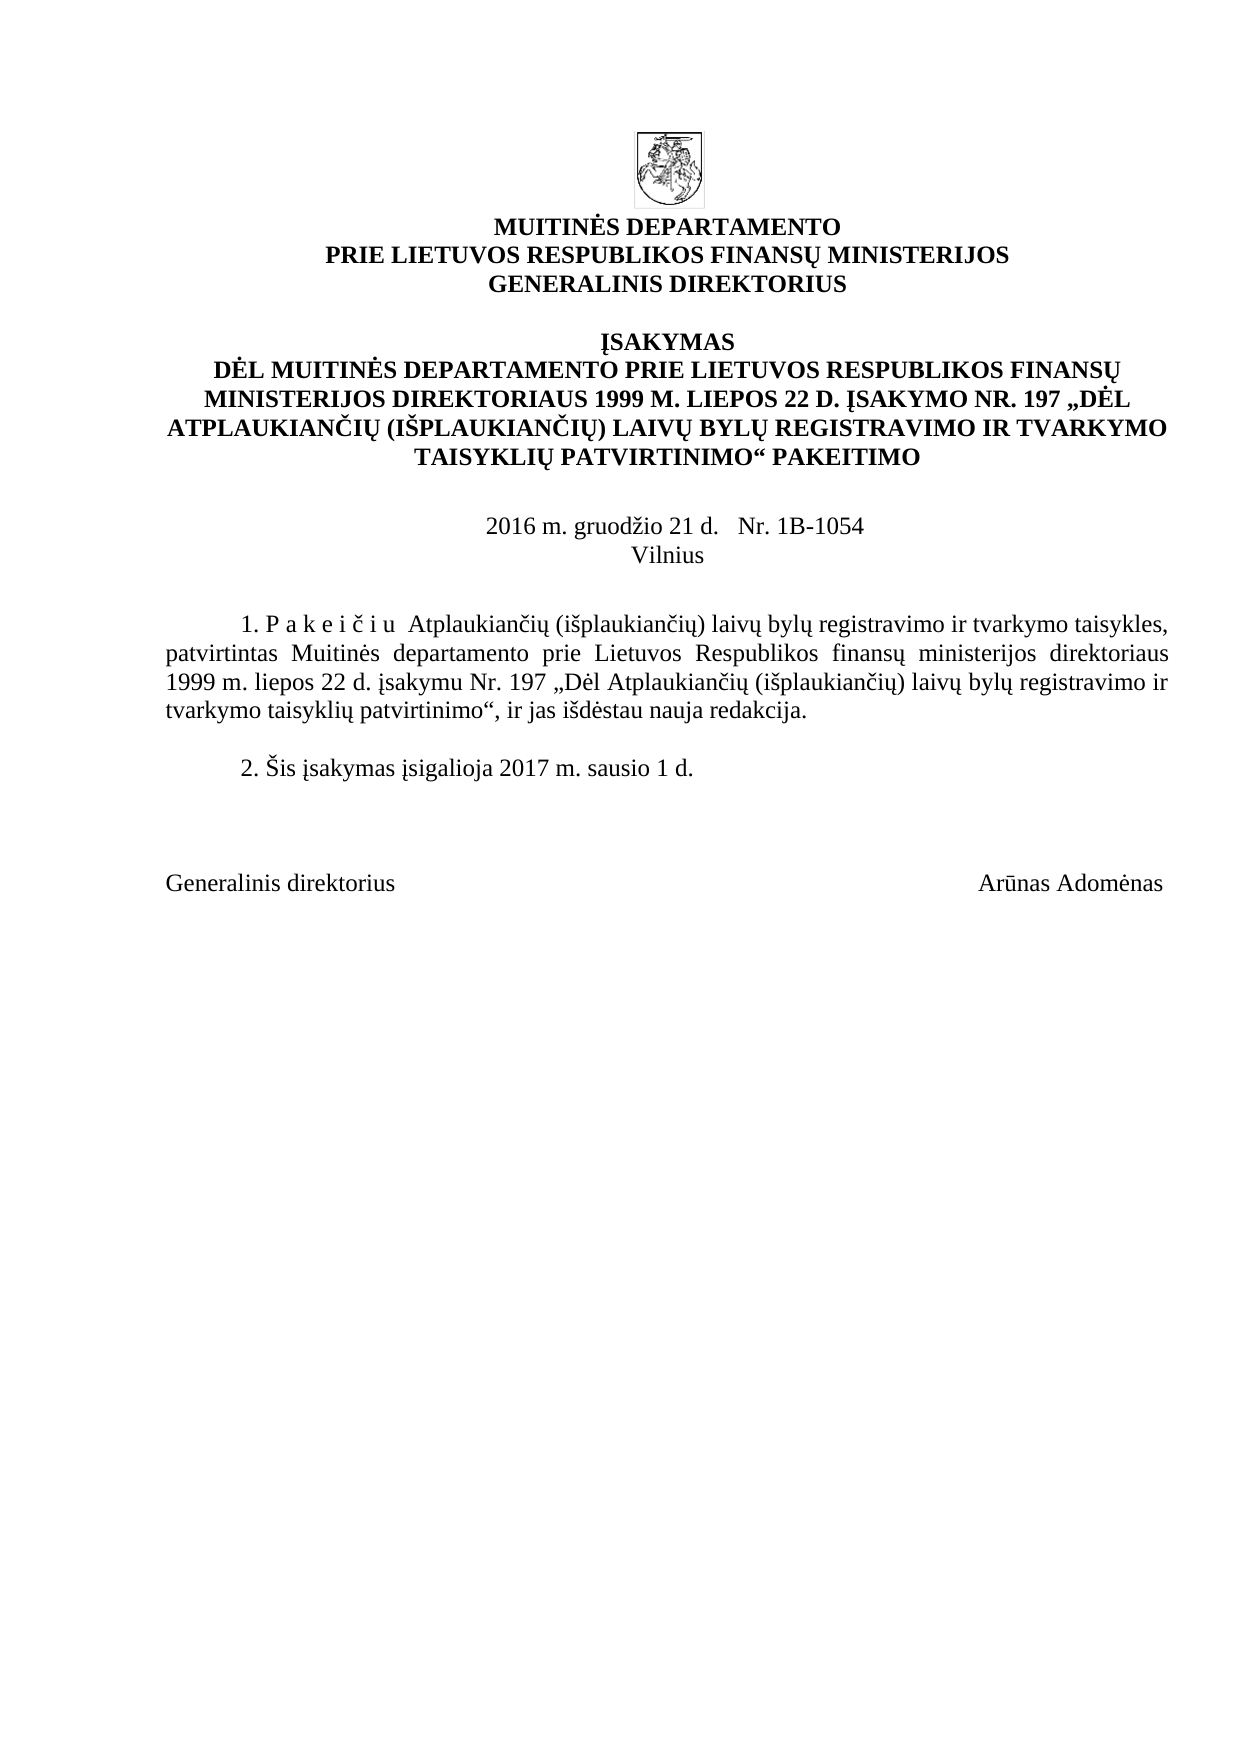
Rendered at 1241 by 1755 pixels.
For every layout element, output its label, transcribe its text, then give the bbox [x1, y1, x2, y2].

text MUITINĖS DEPARTAMENTO [165, 212, 1169, 240]
text 2. Šis įsakymas įsigalioja 2017 m. sausio 1 d. [165, 753, 1169, 782]
text PRIE LIETUVOS RESPUBLIKOS FINANSŲ MINISTERIJOS [165, 240, 1169, 269]
text ĮSAKYMAS [165, 327, 1169, 355]
text GENERALINIS DIREKTORIUS [165, 269, 1169, 298]
text Generalinis direktorius Arūnas Adomėnas [165, 868, 1169, 897]
text 2016 m. gruodžio 21 d. Nr. 1B-1054 [180, 511, 1169, 540]
text 1. P a k e i č i u Atplaukiančių (išplaukiančių) laivų bylų registravimo ir tvarkymo taisykles, patvirtintas Muitinės departamento prie Lietuvos Respublikos finansų ministerijos direktoriaus 1999 m. liepos 22 d. įsakymu Nr. 197 „Dėl Atplaukiančių (išplaukiančių) laivų bylų registravimo ir tvarkymo taisyklių patvirtinimo“, ir jas išdėstau nauja redakcija. [165, 609, 1169, 724]
text DĖL MUITINĖS DEPARTAMENTO PRIE LIETUVOS RESPUBLIKOS FINANSŲ MINISTERIJOS DIREKTORIAUS 1999 M. LIEPOS 22 D. ĮSAKYMO NR. 197 „DĖL ATPLAUKIANČIŲ (IŠPLAUKIANČIŲ) LAIVŲ BYLŲ REGISTRAVIMO IR TVARKYMO TAISYKLIŲ PATVIRTINIMO“ PAKEITIMO [165, 355, 1169, 470]
text Vilnius [165, 540, 1169, 569]
